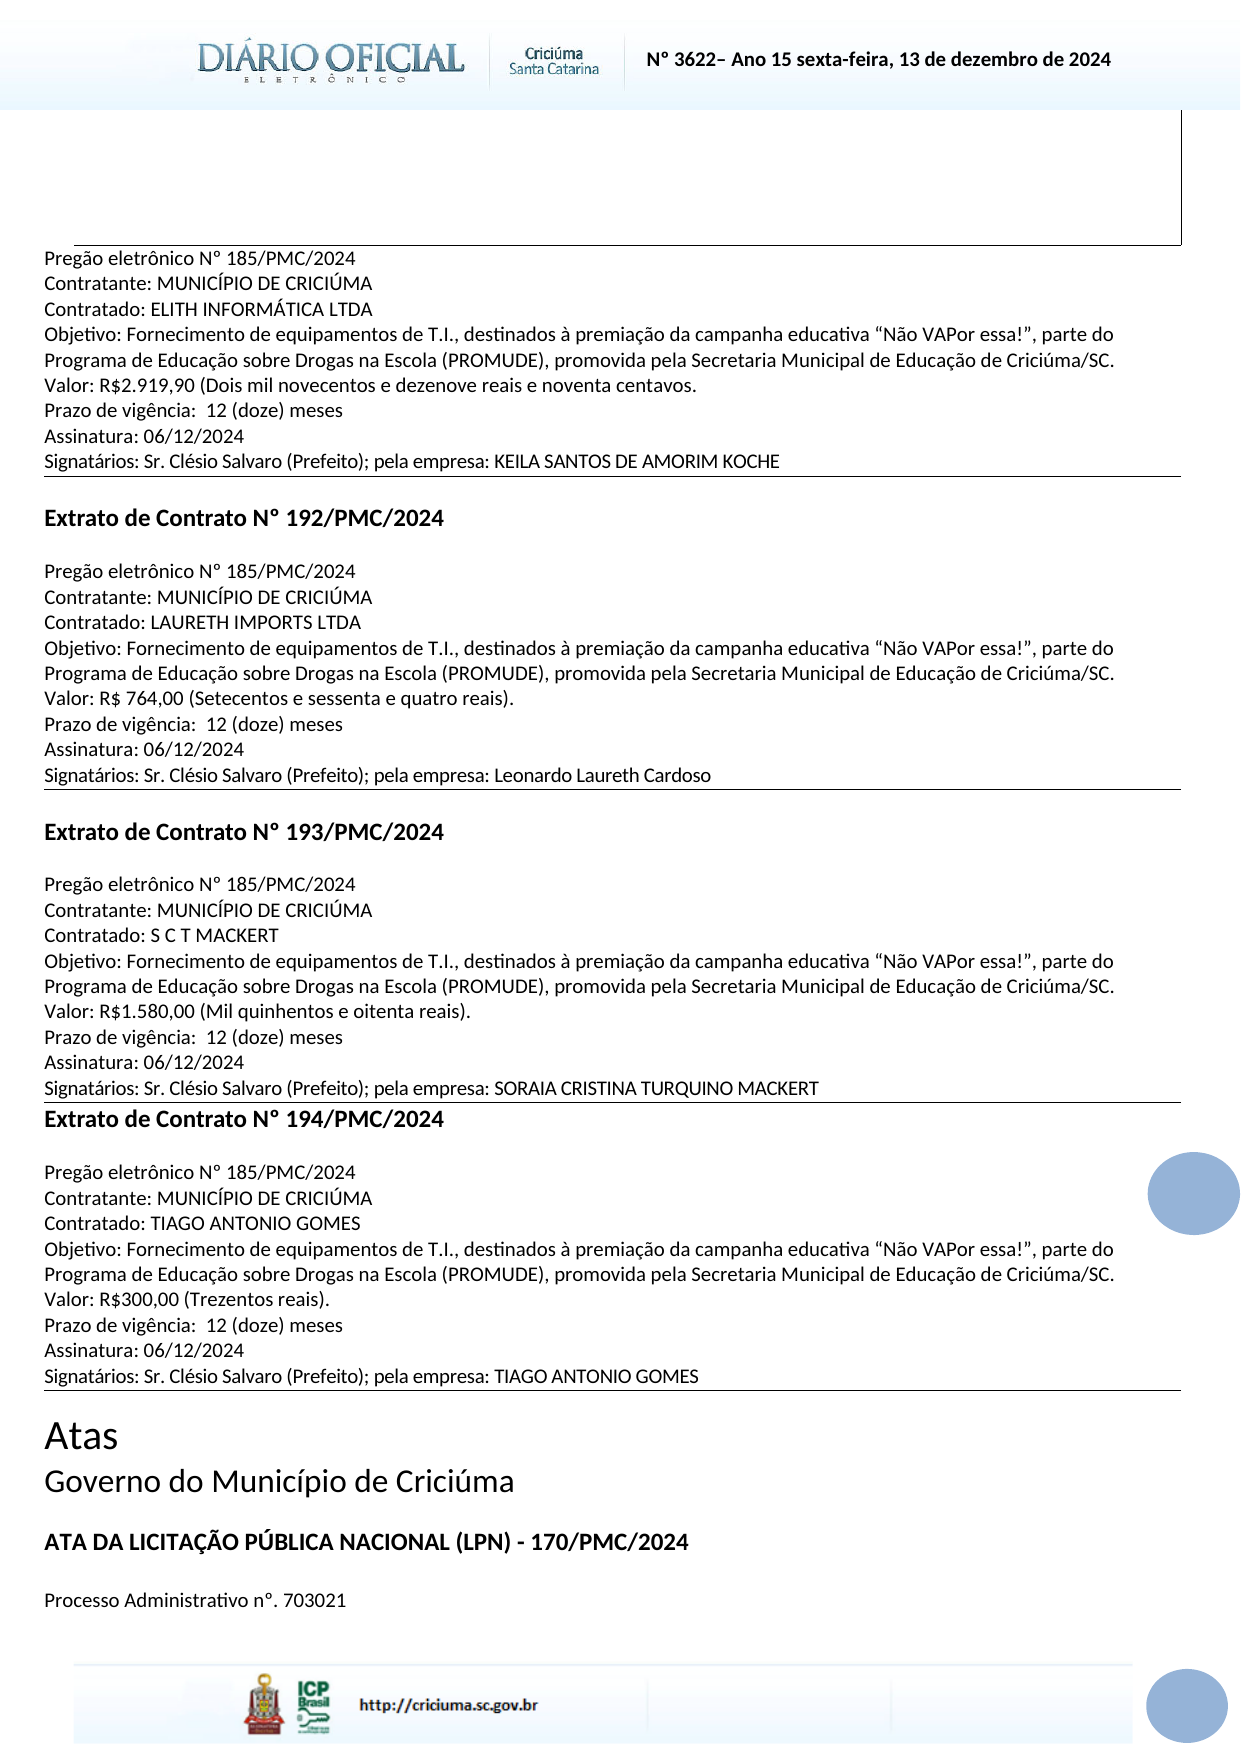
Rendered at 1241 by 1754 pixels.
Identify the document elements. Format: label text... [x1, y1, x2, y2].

text ATA DA LICITAÇÃO PÚBLICA NACIONAL (LPN) - 170/PMC/2024 [44, 1526, 1181, 1557]
text Extrato de Contrato Nº 194/PMC/2024 [44, 1103, 1181, 1134]
text Contratado: S C T MACKERT [44, 922, 1181, 948]
text Pregão eletrônico Nº 185/PMC/2024 [44, 872, 1181, 897]
text Pregão eletrônico Nº 185/PMC/2024 [44, 245, 1181, 271]
text Valor: R$ 764,00 (Setecentos e sessenta e quatro reais). [44, 686, 1181, 711]
text Prazo de vigência: 12 (doze) meses [44, 1312, 1181, 1337]
text Prazo de vigência: 12 (doze) meses [44, 398, 1181, 423]
text Prazo de vigência: 12 (doze) meses [44, 1024, 1181, 1049]
text Processo Administrativo nº. 703021 [44, 1587, 1181, 1613]
text Assinatura: 06/12/2024 Signatários: Sr. Clésio Salvaro (Prefeito); pela empresa: TIAGO ANTONIO GOMES [44, 1337, 1181, 1390]
text Valor: R$1.580,00 (Mil quinhentos e oitenta reais). [44, 999, 1181, 1024]
text Extrato de Contrato Nº 192/PMC/2024 [44, 502, 1181, 533]
text Assinatura: 06/12/2024 Signatários: Sr. Clésio Salvaro (Prefeito); pela empresa: Leonardo Laureth Cardoso [44, 736, 1181, 789]
text Contratado: TIAGO ANTONIO GOMES [44, 1210, 1181, 1236]
text Atas [44, 1409, 1181, 1460]
text Contratante: MUNICÍPIO DE CRICIÚMA [44, 1185, 1151, 1210]
text Valor: R$2.919,90 (Dois mil novecentos e dezenove reais e noventa centavos. [44, 372, 1181, 398]
text Contratante: MUNICÍPIO DE CRICIÚMA [44, 584, 1181, 609]
text Prazo de vigência: 12 (doze) meses [44, 711, 1181, 736]
text Assinatura: 06/12/2024 [44, 423, 1181, 448]
text Assinatura: 06/12/2024 Signatários: Sr. Clésio Salvaro (Prefeito); pela empresa: SORAIA CRISTINA TURQUINO MACKERT [44, 1049, 1181, 1102]
text Objetivo: Fornecimento de equipamentos de T.I., destinados à premiação da campanha educativa “Não VAPor essa!”, parte do Programa de Educação sobre Drogas na Escola (PROMUDE), promovida pela Secretaria Municipal de Educação de Criciúma/SC. [44, 321, 1181, 372]
text Objetivo: Fornecimento de equipamentos de T.I., destinados à premiação da campanha educativa “Não VAPor essa!”, parte do Programa de Educação sobre Drogas na Escola (PROMUDE), promovida pela Secretaria Municipal de Educação de Criciúma/SC. [44, 635, 1181, 686]
text Signatários: Sr. Clésio Salvaro (Prefeito); pela empresa: KEILA SANTOS DE AMORIM KOCHE [44, 448, 1181, 476]
text Contratado: ELITH INFORMÁTICA LTDA [44, 296, 1181, 321]
text Contratado: LAURETH IMPORTS LTDA [44, 609, 1181, 635]
text Extrato de Contrato Nº 193/PMC/2024 [44, 816, 1181, 846]
text Objetivo: Fornecimento de equipamentos de T.I., destinados à premiação da campanha educativa “Não VAPor essa!”, parte do Programa de Educação sobre Drogas na Escola (PROMUDE), promovida pela Secretaria Municipal de Educação de Criciúma/SC. [44, 1236, 1181, 1287]
text Objetivo: Fornecimento de equipamentos de T.I., destinados à premiação da campanha educativa “Não VAPor essa!”, parte do Programa de Educação sobre Drogas na Escola (PROMUDE), promovida pela Secretaria Municipal de Educação de Criciúma/SC. [44, 948, 1181, 999]
text Valor: R$300,00 (Trezentos reais). [44, 1287, 1181, 1312]
text Pregão eletrônico Nº 185/PMC/2024 [44, 558, 1181, 584]
text Pregão eletrônico Nº 185/PMC/2024 [44, 1159, 1166, 1185]
text Contratante: MUNICÍPIO DE CRICIÚMA [44, 897, 1181, 922]
text Contratante: MUNICÍPIO DE CRICIÚMA [44, 271, 1181, 296]
text Governo do Município de Criciúma [44, 1460, 1181, 1501]
